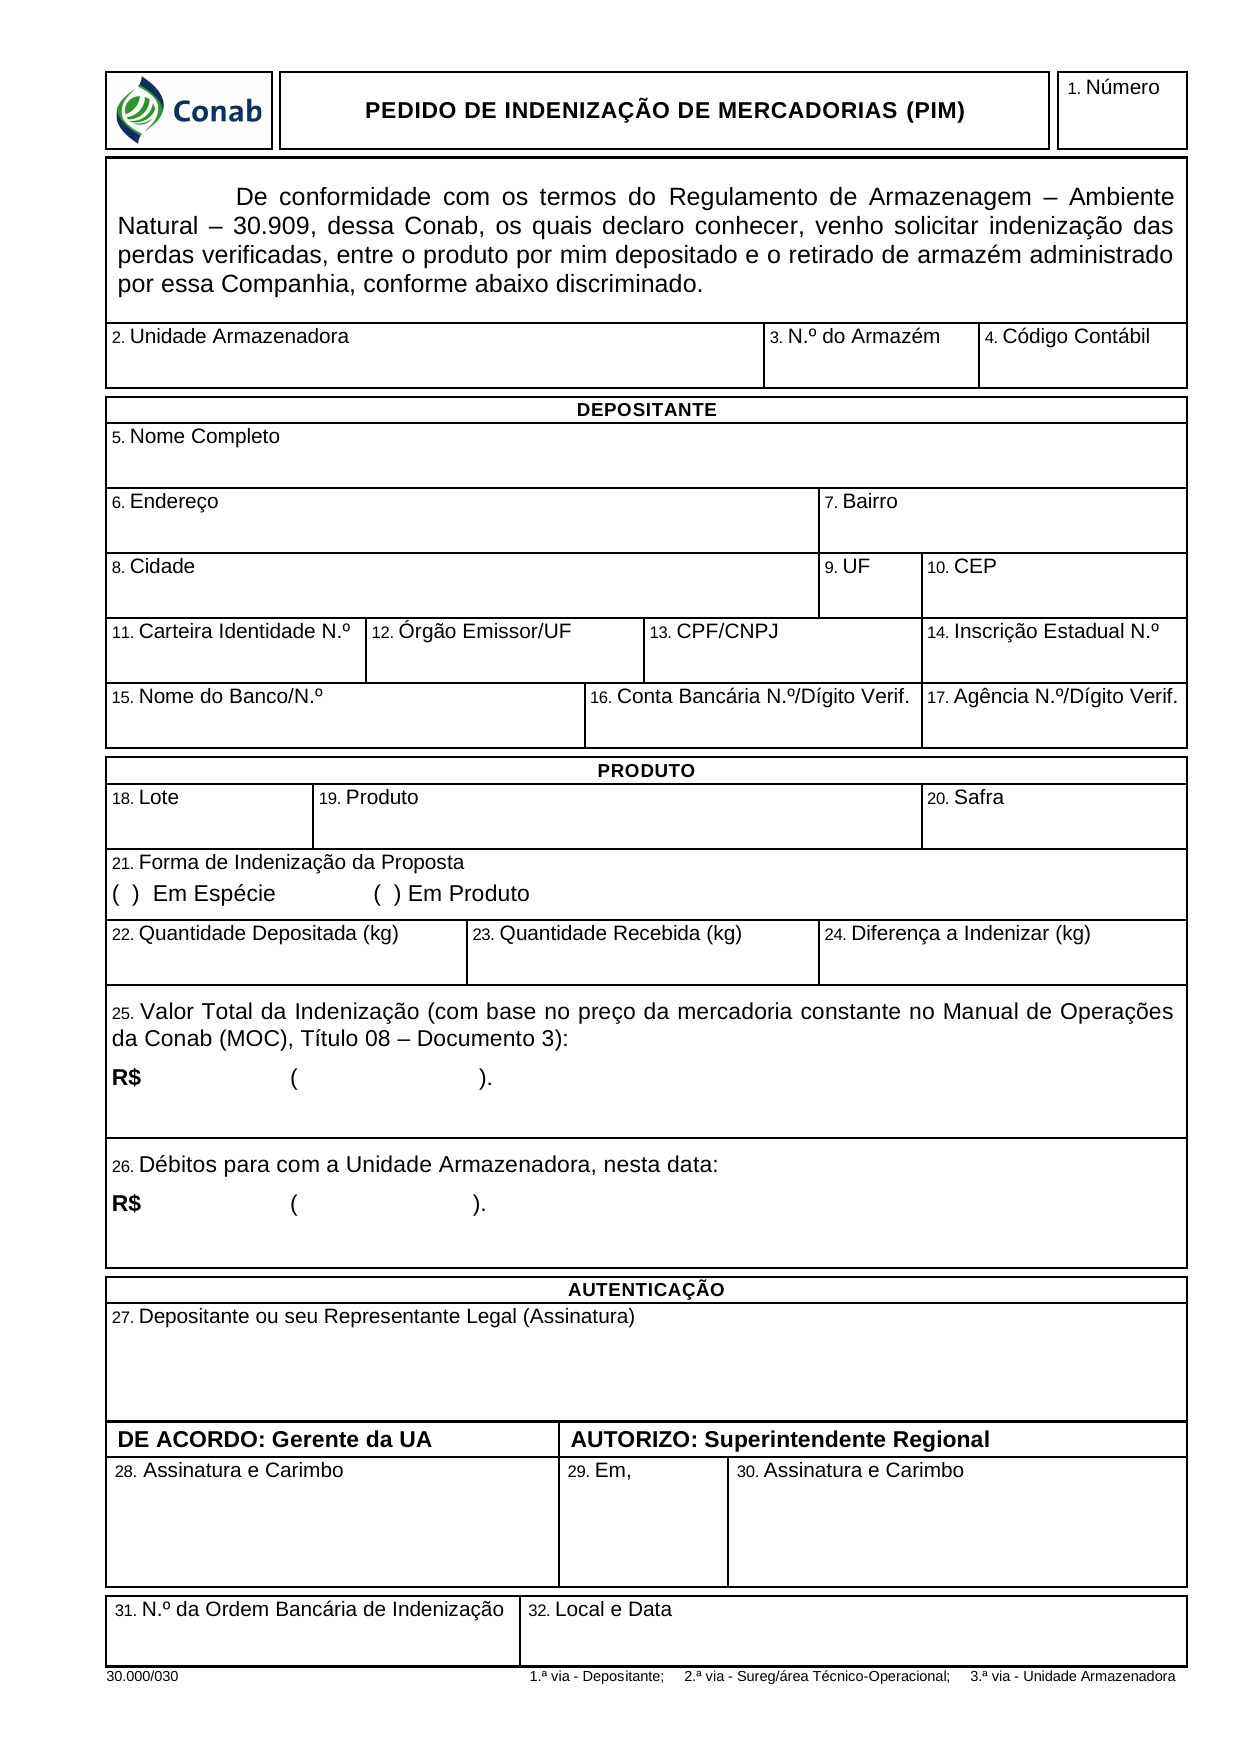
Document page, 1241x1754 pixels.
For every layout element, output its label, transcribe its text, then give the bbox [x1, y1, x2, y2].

table_cell 24. Diferença a Indenizar (kg) [820, 921, 1186, 983]
table_cell 8. Cidade [107, 554, 818, 617]
table_cell [106, 389, 1187, 396]
table_cell 29. Em, [560, 1458, 727, 1586]
table_cell 30. Assinatura e Carimbo [729, 1458, 1186, 1586]
table_cell 15. Nome do Banco/N.º [107, 684, 584, 747]
table_cell 9. UF [820, 554, 921, 617]
table_cell 3. N.º do Armazém [765, 324, 978, 387]
table_cell 5. Nome Completo [107, 424, 1186, 487]
table_cell 14. Inscrição Estadual N.º [923, 619, 1186, 682]
table_cell 31. N.º da Ordem Bancária de Indenização [107, 1597, 519, 1665]
table_cell AUTENTICAÇÃO [107, 1278, 1186, 1302]
text 30.000/030 1.ª via - Depositante; 2.ª via - Sureg/área Técnico-Operacional; 3.ª via - Unidade Armazenadora [106, 1668, 1187, 1684]
table_cell 32. Local e Data [521, 1597, 1186, 1665]
table_header PEDIDO DE INDENIZAÇÃO DE MERCADORIAS (PIM) [281, 73, 1048, 148]
table_header [1050, 71, 1057, 148]
table_cell [106, 1269, 1187, 1276]
table_cell 18. Lote [107, 785, 312, 848]
table_cell 19. Produto [314, 785, 921, 848]
table_cell 2. Unidade Armazenadora [107, 324, 763, 387]
table_header 1. Número [1059, 73, 1186, 148]
table_cell 10. CEP [923, 554, 1186, 617]
table_cell 28. Assinatura e Carimbo [107, 1458, 558, 1586]
table_cell [106, 148, 1187, 156]
table_cell 27. Depositante ou seu Representante Legal (Assinatura) [107, 1304, 1186, 1420]
table_cell 25. Valor Total da Indenização (com base no preço da mercadoria constante no Manual de Operações da Conab (MOC), Título 08 – Documento 3): R$ ( ). [107, 986, 1186, 1137]
table_cell 4. Código Contábil [980, 324, 1186, 387]
table_cell [106, 749, 1187, 756]
table_cell De conformidade com os termos do Regulamento de Armazenagem – Ambiente Natural – 30.909, dessa Conab, os quais declaro conhecer, venho solicitar indenização das perdas verificadas, entre o produto por mim depositado e o retirado de armazém administrado por essa Companhia, conforme abaixo discriminado. [107, 159, 1186, 322]
table_cell PRODUTO [107, 758, 1186, 783]
table_cell 26. Débitos para com a Unidade Armazenadora, nesta data: R$ ( ). [107, 1139, 1186, 1267]
table_cell 7. Bairro [820, 489, 1186, 552]
table_header [107, 73, 271, 148]
table_cell 21. Forma de Indenização da Proposta ( ) Em Espécie ( ) Em Produto [107, 850, 1186, 918]
table_cell 6. Endereço [107, 489, 818, 552]
table_cell 17. Agência N.º/Dígito Verif. [923, 684, 1186, 747]
table_header [273, 71, 279, 148]
table_cell 13. CPF/CNPJ [645, 619, 921, 682]
picture [116, 76, 262, 144]
table_cell 16. Conta Bancária N.º/Dígito Verif. [586, 684, 921, 747]
table_cell 20. Safra [923, 785, 1186, 848]
table_cell 22. Quantidade Depositada (kg) [107, 921, 466, 983]
table_cell AUTORIZO: Superintendente Regional [560, 1423, 1186, 1456]
table_cell DEPOSITANTE [107, 398, 1186, 422]
table_cell [106, 1588, 1187, 1594]
table_cell 12. Órgão Emissor/UF [367, 619, 643, 682]
table_cell 23. Quantidade Recebida (kg) [468, 921, 818, 983]
table_cell DE ACORDO: Gerente da UA [107, 1423, 558, 1456]
table_cell 11. Carteira Identidade N.º [107, 619, 365, 682]
